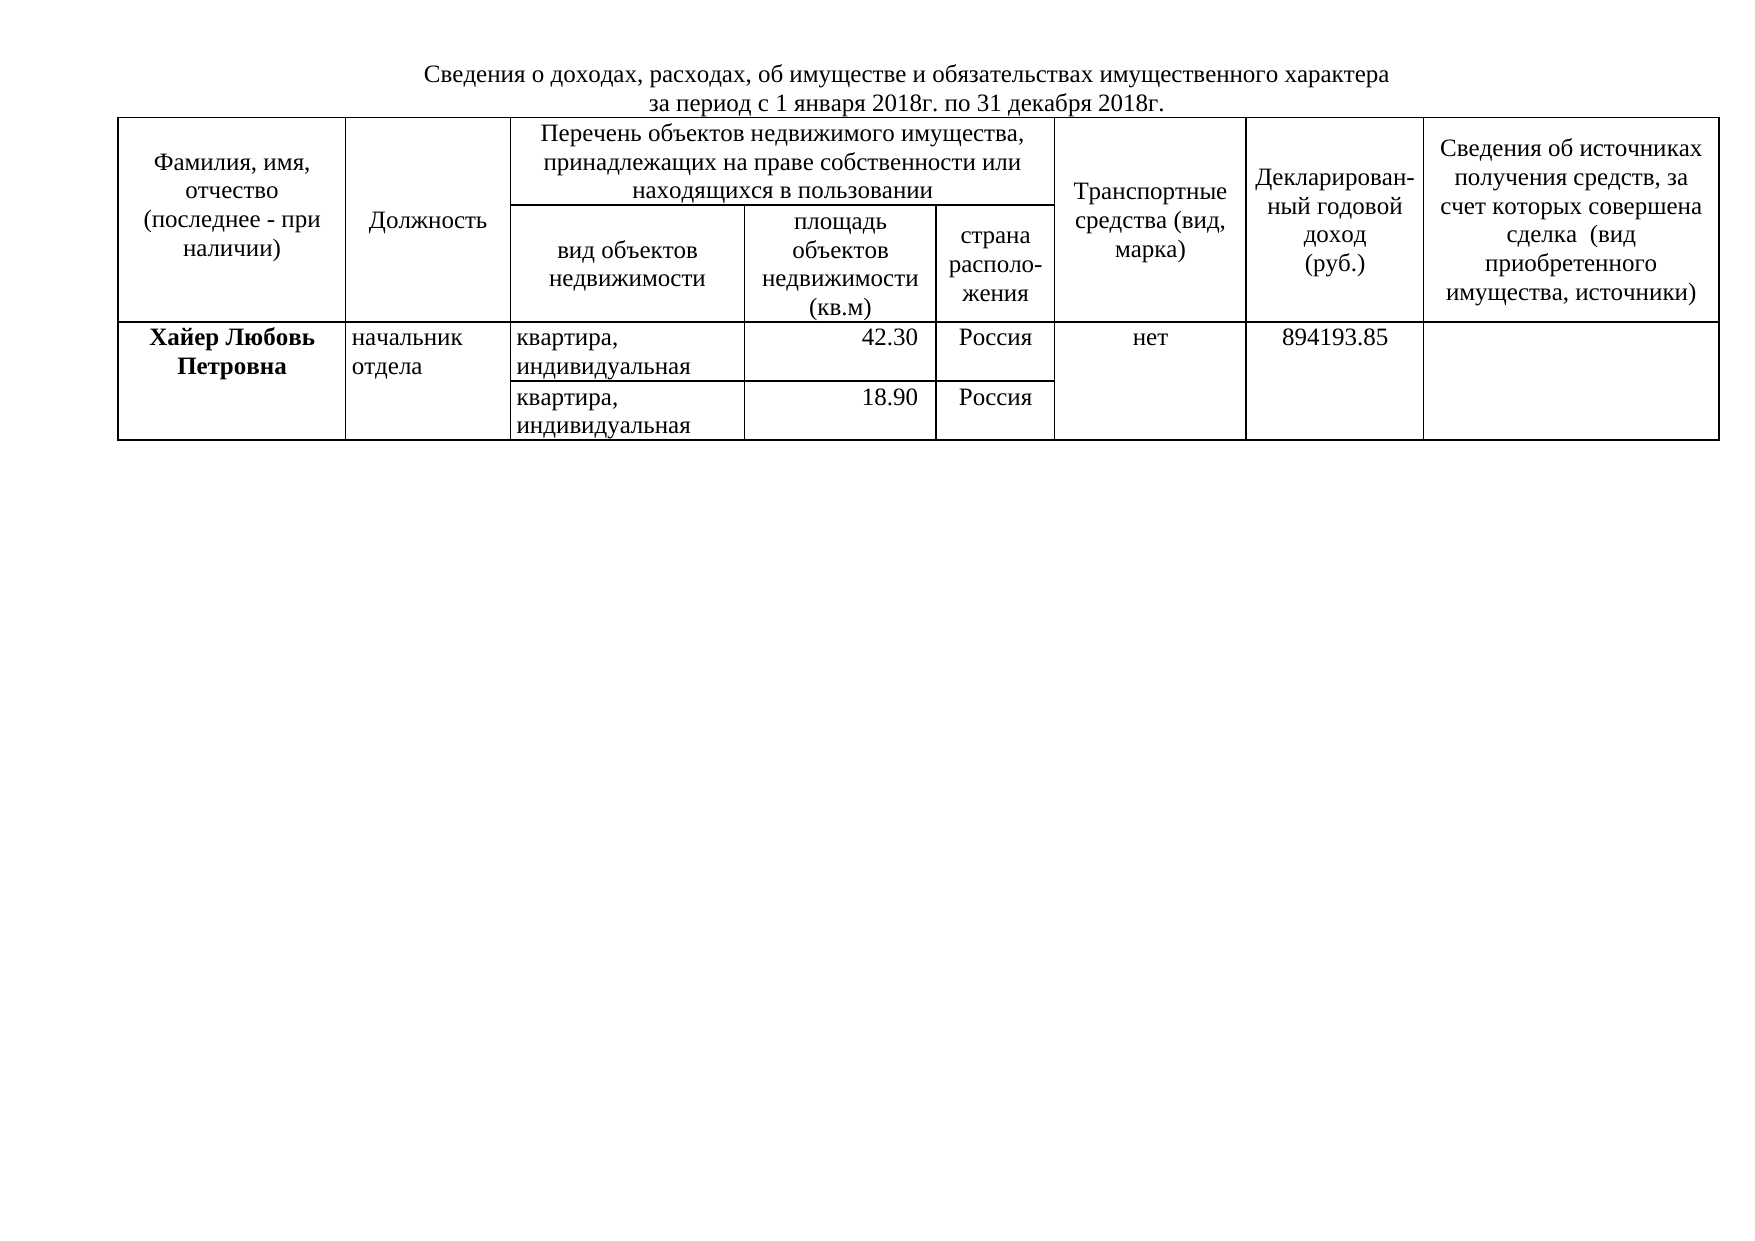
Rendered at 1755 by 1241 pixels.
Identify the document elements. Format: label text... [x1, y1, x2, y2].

table_cell площадь объектов недвижимости (кв.м) [745, 206, 935, 321]
table_cell Россия [937, 382, 1054, 439]
table_header Фамилия, имя, отчество (последнее - при наличии) [119, 118, 345, 321]
table_cell квартира, индивидуальная [511, 382, 744, 439]
table_cell 894193.85 [1247, 323, 1423, 439]
table_cell 18.90 [745, 382, 935, 439]
table_cell 42.30 [745, 323, 935, 380]
table_cell квартира, индивидуальная [511, 323, 744, 380]
table_header Декларирован-ный годовой доход (руб.) [1247, 118, 1423, 321]
table_cell Россия [937, 323, 1054, 380]
table_cell Хайер Любовь Петровна [119, 323, 345, 439]
table_header Должность [346, 118, 510, 321]
table_header Транспортные средства (вид, марка) [1055, 118, 1245, 321]
table_cell начальник отдела [346, 323, 510, 439]
text Сведения о доходах, расходах, об имуществе и обязательствах имущественного характера [118, 59, 1695, 88]
table_header Перечень объектов недвижимого имущества, принадлежащих на праве собственности или находящихся в пользовании [511, 118, 1054, 204]
text за период с 1 января 2018г. по 31 декабря 2018г. [118, 88, 1695, 117]
table_cell страна располо- жения [937, 206, 1054, 321]
table_header Сведения об источниках получения средств, за счет которых совершена сделка (вид приобретенного имущества, источники) [1424, 118, 1718, 321]
table_cell нет [1055, 323, 1245, 439]
table_cell вид объектов недвижимости [511, 206, 744, 321]
table_cell [1424, 323, 1718, 439]
